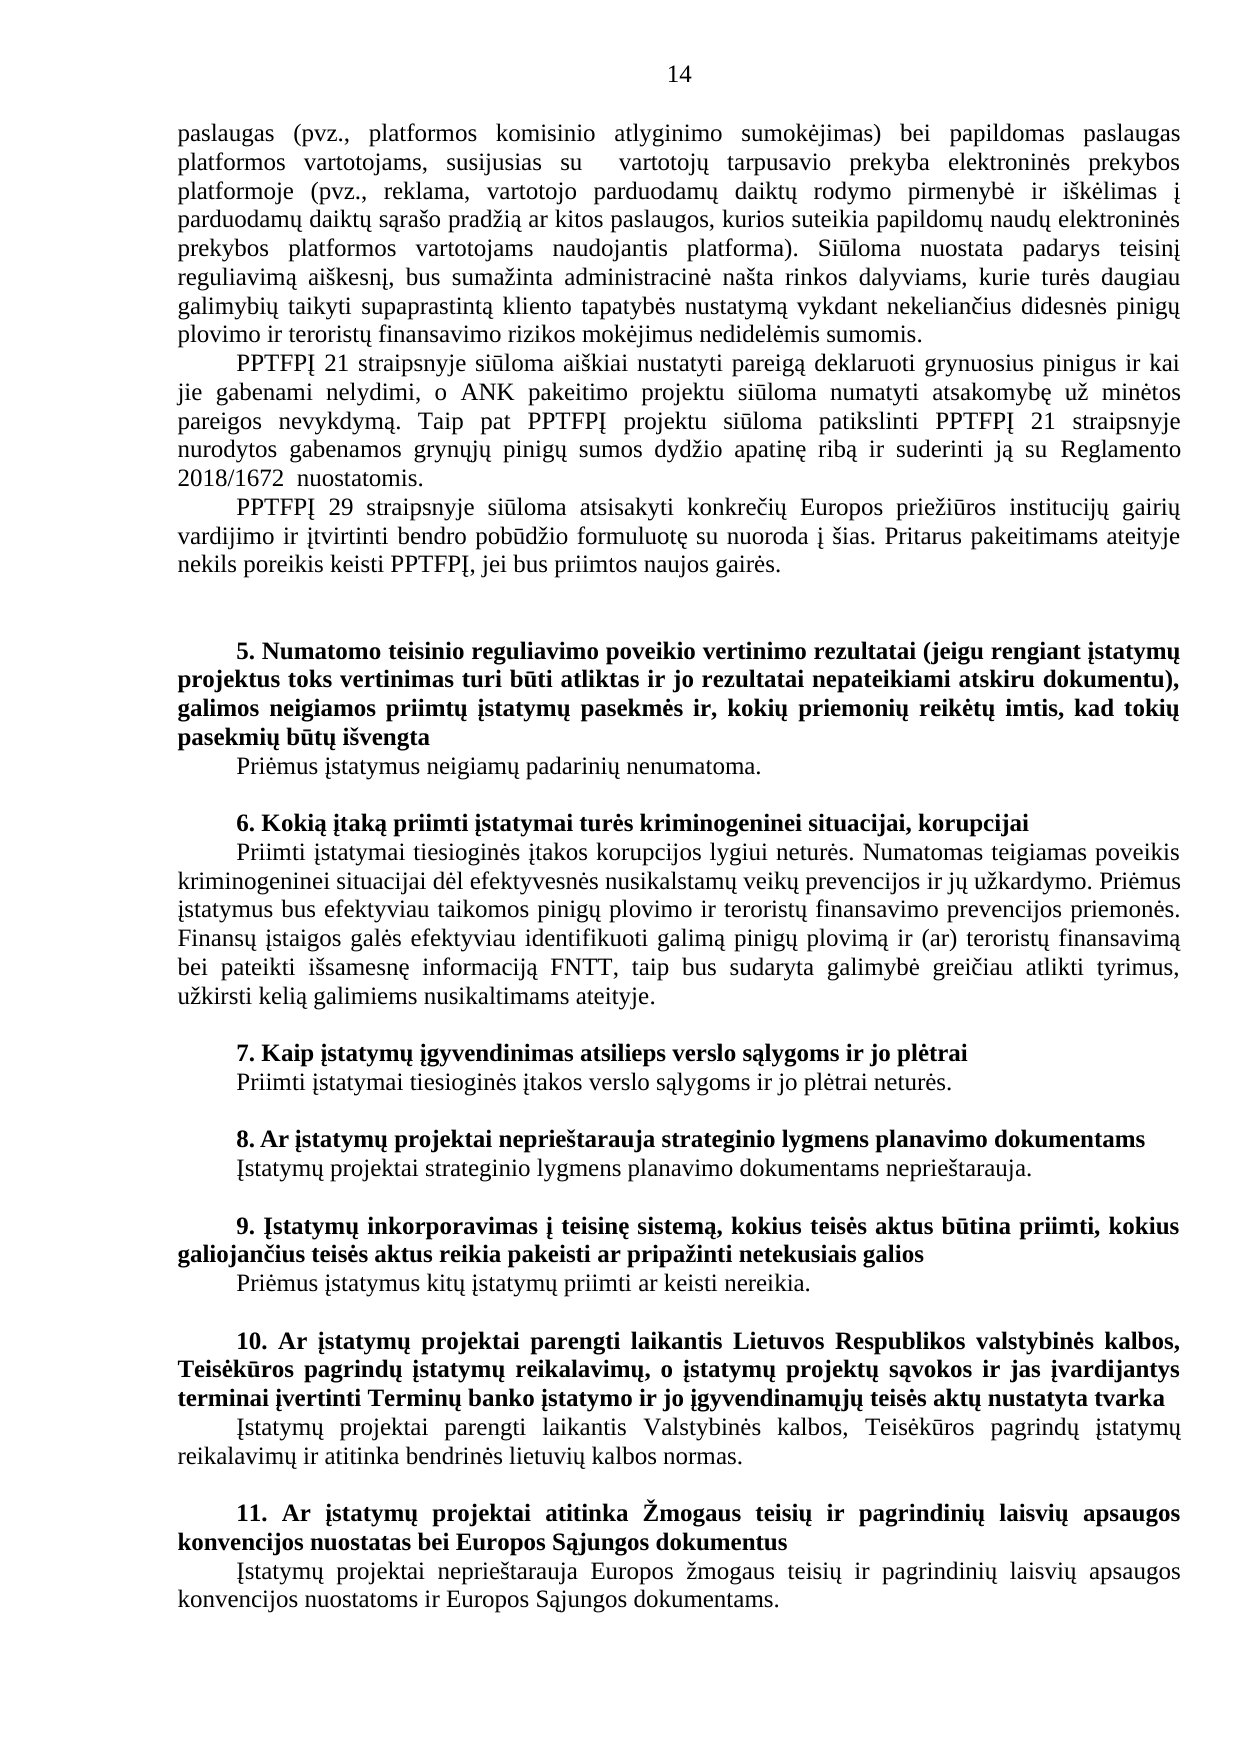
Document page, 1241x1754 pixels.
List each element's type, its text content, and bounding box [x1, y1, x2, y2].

text 10. Ar įstatymų projektai parengti laikantis Lietuvos Respublikos valstybinės kalbos, Teisėkūros pagrindų įstatymų reikalavimų, o įstatymų projektų sąvokos ir jas įvardijantys terminai įvertinti Terminų banko įstatymo ir jo įgyvendinamųjų teisės aktų nustatyta tvarka [177, 1326, 1181, 1412]
text Įstatymų projektai parengti laikantis Valstybinės kalbos, Teisėkūros pagrindų įstatymų reikalavimų ir atitinka bendrinės lietuvių kalbos normas. [177, 1412, 1181, 1469]
text Priėmus įstatymus neigiamų padarinių nenumatoma. [177, 751, 1181, 779]
text paslaugas (pvz., platformos komisinio atlyginimo sumokėjimas) bei papildomas paslaugas platformos vartotojams, susijusias su vartotojų tarpusavio prekyba elektroninės prekybos platformoje (pvz., reklama, vartotojo parduodamų daiktų rodymo pirmenybė ir iškėlimas į parduodamų daiktų sąrašo pradžią ar kitos paslaugos, kurios suteikia papildomų naudų elektroninės prekybos platformos vartotojams naudojantis platforma). Siūloma nuostata padarys teisinį reguliavimą aiškesnį, bus sumažinta administracinė našta rinkos dalyviams, kurie turės daugiau galimybių taikyti supaprastintą kliento tapatybės nustatymą vykdant nekeliančius didesnės pinigų plovimo ir teroristų finansavimo rizikos mokėjimus nedidelėmis sumomis. [177, 118, 1181, 348]
text 9. Įstatymų inkorporavimas į teisinę sistemą, kokius teisės aktus būtina priimti, kokius galiojančius teisės aktus reikia pakeisti ar pripažinti netekusiais galios [177, 1211, 1181, 1268]
text 8. Ar įstatymų projektai neprieštarauja strateginio lygmens planavimo dokumentams [177, 1124, 1181, 1153]
text PPTFPĮ 29 straipsnyje siūloma atsisakyti konkrečių Europos priežiūros institucijų gairių vardijimo ir įtvirtinti bendro pobūdžio formuluotę su nuoroda į šias. Pritarus pakeitimams ateityje nekils poreikis keisti PPTFPĮ, jei bus priimtos naujos gairės. [177, 492, 1181, 578]
text PPTFPĮ 21 straipsnyje siūloma aiškiai nustatyti pareigą deklaruoti grynuosius pinigus ir kai jie gabenami nelydimi, o ANK pakeitimo projektu siūloma numatyti atsakomybę už minėtos pareigos nevykdymą. Taip pat PPTFPĮ projektu siūloma patikslinti PPTFPĮ 21 straipsnyje nurodytos gabenamos grynųjų pinigų sumos dydžio apatinę ribą ir suderinti ją su Reglamento 2018/1672 nuostatomis. [177, 348, 1181, 492]
text Priimti įstatymai tiesioginės įtakos verslo sąlygoms ir jo plėtrai neturės. [177, 1067, 1181, 1096]
text Priimti įstatymai tiesioginės įtakos korupcijos lygiui neturės. Numatomas teigiamas poveikis kriminogeninei situacijai dėl efektyvesnės nusikalstamų veikų prevencijos ir jų užkardymo. Priėmus įstatymus bus efektyviau taikomos pinigų plovimo ir teroristų finansavimo prevencijos priemonės. Finansų įstaigos galės efektyviau identifikuoti galimą pinigų plovimą ir (ar) teroristų finansavimą bei pateikti išsamesnę informaciją FNTT, taip bus sudaryta galimybė greičiau atlikti tyrimus, užkirsti kelią galimiems nusikaltimams ateityje. [177, 837, 1181, 1009]
text 7. Kaip įstatymų įgyvendinimas atsilieps verslo sąlygoms ir jo plėtrai [177, 1038, 1181, 1067]
text 11. Ar įstatymų projektai atitinka Žmogaus teisių ir pagrindinių laisvių apsaugos konvencijos nuostatas bei Europos Sąjungos dokumentus [177, 1498, 1181, 1556]
text Įstatymų projektai strateginio lygmens planavimo dokumentams neprieštarauja. [177, 1153, 1181, 1182]
text 6. Kokią įtaką priimti įstatymai turės kriminogeninei situacijai, korupcijai [177, 808, 1181, 837]
text 5. Numatomo teisinio reguliavimo poveikio vertinimo rezultatai (jeigu rengiant įstatymų projektus toks vertinimas turi būti atliktas ir jo rezultatai nepateikiami atskiru dokumentu), galimos neigiamos priimtų įstatymų pasekmės ir, kokių priemonių reikėtų imtis, kad tokių pasekmių būtų išvengta [177, 636, 1181, 751]
text Įstatymų projektai neprieštarauja Europos žmogaus teisių ir pagrindinių laisvių apsaugos konvencijos nuostatoms ir Europos Sąjungos dokumentams. [177, 1556, 1181, 1613]
text Priėmus įstatymus kitų įstatymų priimti ar keisti nereikia. [177, 1268, 1181, 1297]
